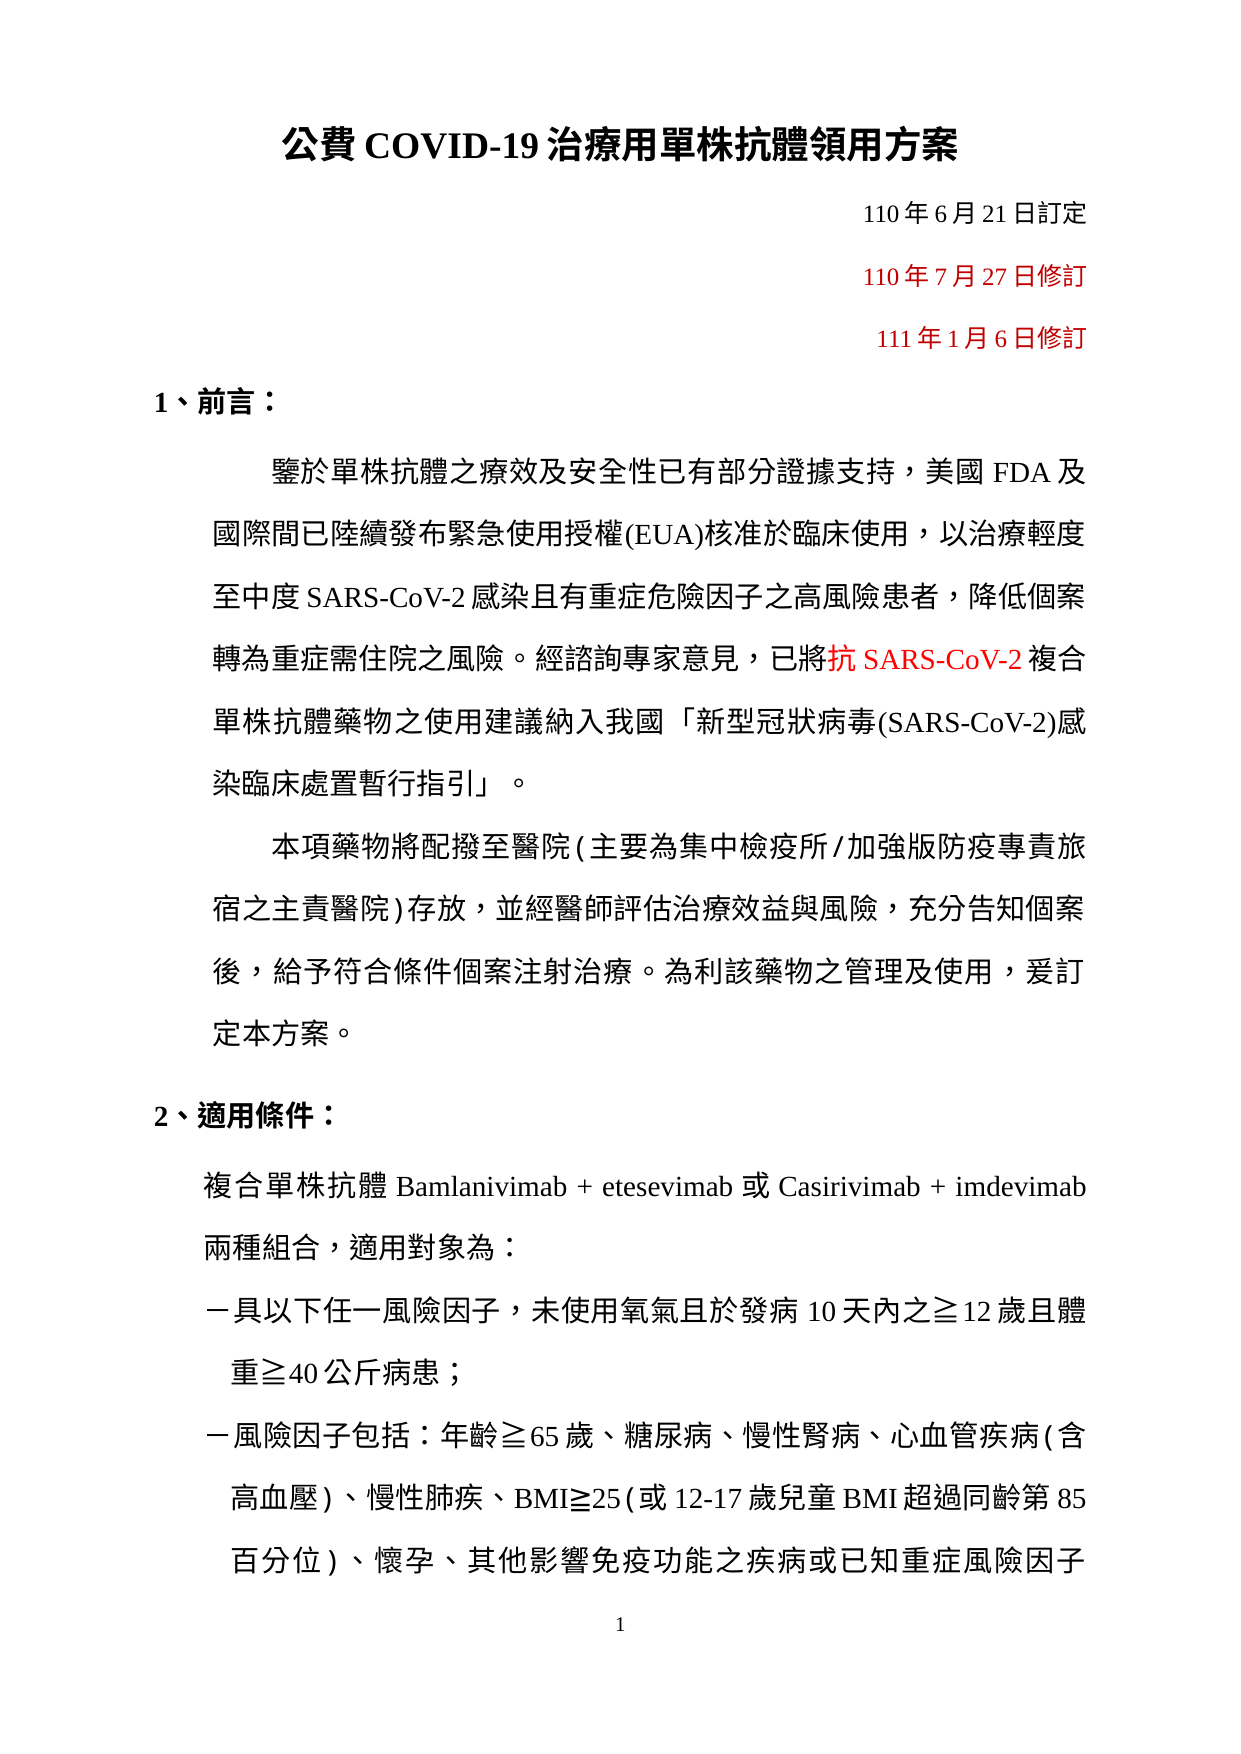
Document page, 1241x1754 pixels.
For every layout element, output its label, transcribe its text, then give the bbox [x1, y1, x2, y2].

list 適用條件： [153, 1072, 1087, 1134]
text －風險因子包括：年齡≧65歲、糖尿病、慢性腎病、心血管疾病(含高血壓)、慢性肺疾、BMI≧25(或12-17歲兒童BMI超過同齡第85百分位)、懷孕、其他影響免疫功能之疾病或已知重症風險因子 [204, 1392, 1087, 1579]
text 鑒於單株抗體之療效及安全性已有部分證據支持，美國FDA及國際間已陸續發布緊急使用授權(EUA)核准於臨床使用，以治療輕度至中度SARS-CoV-2感染且有重症危險因子之高風險患者，降低個案轉為重症需住院之風險。經諮詢專家意見，已將抗SARS-CoV-2複合單株抗體藥物之使用建議納入我國「新型冠狀病毒(SARS-CoV-2)感染臨床處置暫行指引」。 [212, 428, 1087, 803]
text 本項藥物將配撥至醫院(主要為集中檢疫所/加強版防疫專責旅宿之主責醫院)存放，並經醫師評估治療效益與風險，充分告知個案後，給予符合條件個案注射治療。為利該藥物之管理及使用，爰訂定本方案。 [213, 803, 1087, 1053]
text 公費COVID-19治療用單株抗體領用方案 [153, 100, 1087, 163]
text 110年7月27日修訂 [153, 233, 1087, 295]
text 110年6月21日訂定 [153, 170, 1087, 233]
text －具以下任一風險因子，未使用氧氣且於發病10天內之≧12歲且體重≧40公斤病患； [204, 1267, 1087, 1392]
text 111年1月6日修訂 [153, 295, 1087, 358]
text 複合單株抗體Bamlanivimab + etesevimab或Casirivimab + imdevimab兩種組合，適用對象為： [203, 1142, 1087, 1267]
list 前言： [153, 358, 1087, 420]
